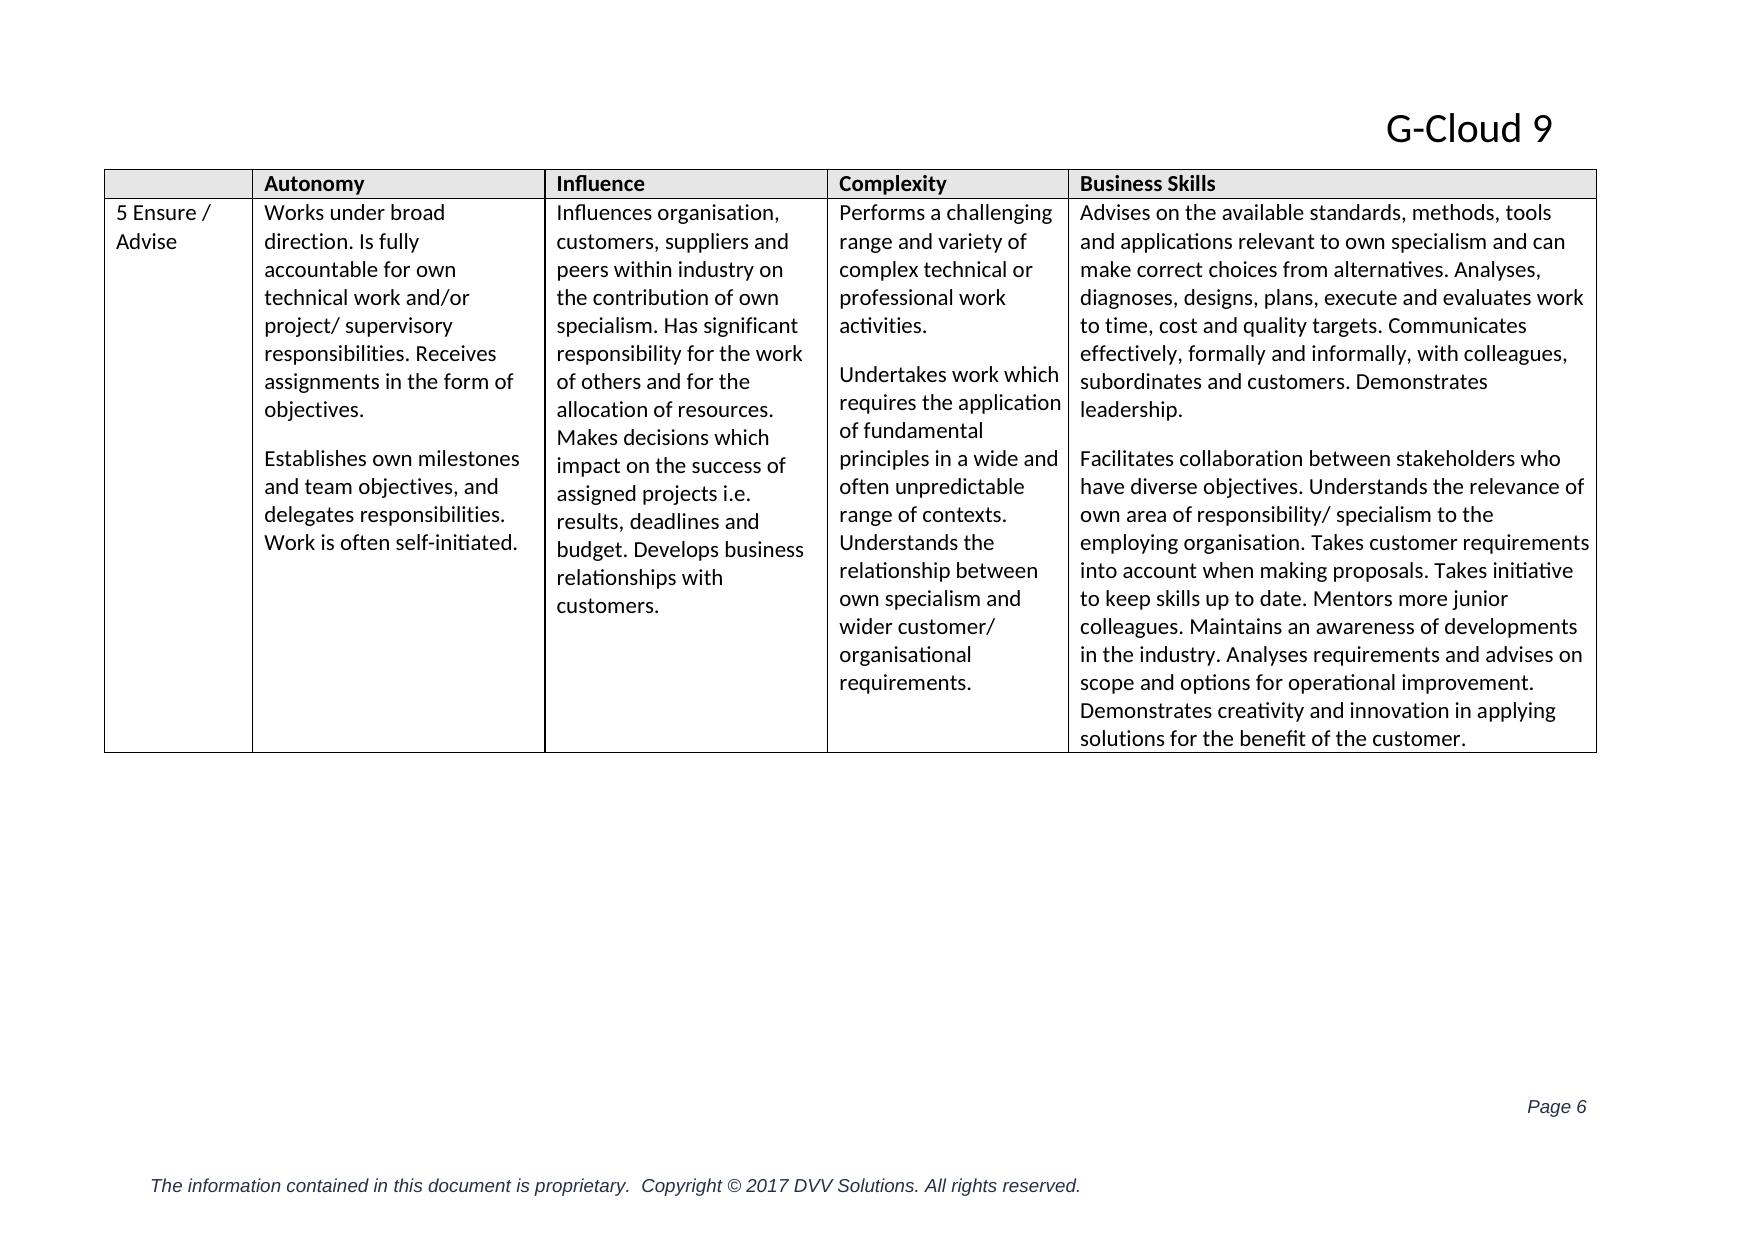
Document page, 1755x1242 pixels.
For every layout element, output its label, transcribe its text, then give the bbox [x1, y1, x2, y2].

table_header Autonomy [253, 170, 544, 198]
table_cell Influences organisation, customers, suppliers and peers within industry on the contribution of own specialism. Has significant responsibility for the work of others and for the allocation of resources. Makes decisions which impact on the success of assigned projects i.e. results, deadlines and budget. Develops business relationships with customers. [546, 199, 827, 752]
text Page 6 [94, 1096, 1588, 1118]
table_cell Advises on the available standards, methods, tools and applications relevant to own specialism and can make correct choices from alternatives. Analyses, diagnoses, designs, plans, execute and evaluates work to time, cost and quality targets. Communicates effectively, formally and informally, with colleagues, subordinates and customers. Demonstrates leadership. Facilitates collaboration between stakeholders who have diverse objectives. Understands the relevance of own area of responsibility/ specialism to the employing organisation. Takes customer requirements into account when making proposals. Takes initiative to keep skills up to date. Mentors more junior colleagues. Maintains an awareness of developments in the industry. Analyses requirements and advises on scope and options for operational improvement. Demonstrates creativity and innovation in applying solutions for the benefit of the customer. [1069, 199, 1596, 752]
table_header Influence [546, 170, 827, 198]
table_header [105, 170, 252, 198]
table_cell Works under broad direction. Is fully accountable for own technical work and/or project/ supervisory responsibilities. Receives assignments in the form of objectives. Establishes own milestones and team objectives, and delegates responsibilities. Work is often self-initiated. [253, 199, 544, 752]
table_cell Performs a challenging range and variety of complex technical or professional work activities. Undertakes work which requires the application of fundamental principles in a wide and often unpredictable range of contexts. Understands the relationship between own specialism and wider customer/ organisational requirements. [828, 199, 1068, 752]
table_header Complexity [828, 170, 1068, 198]
table_header Business Skills [1069, 170, 1596, 198]
table_cell 5 Ensure / Advise [105, 199, 252, 752]
